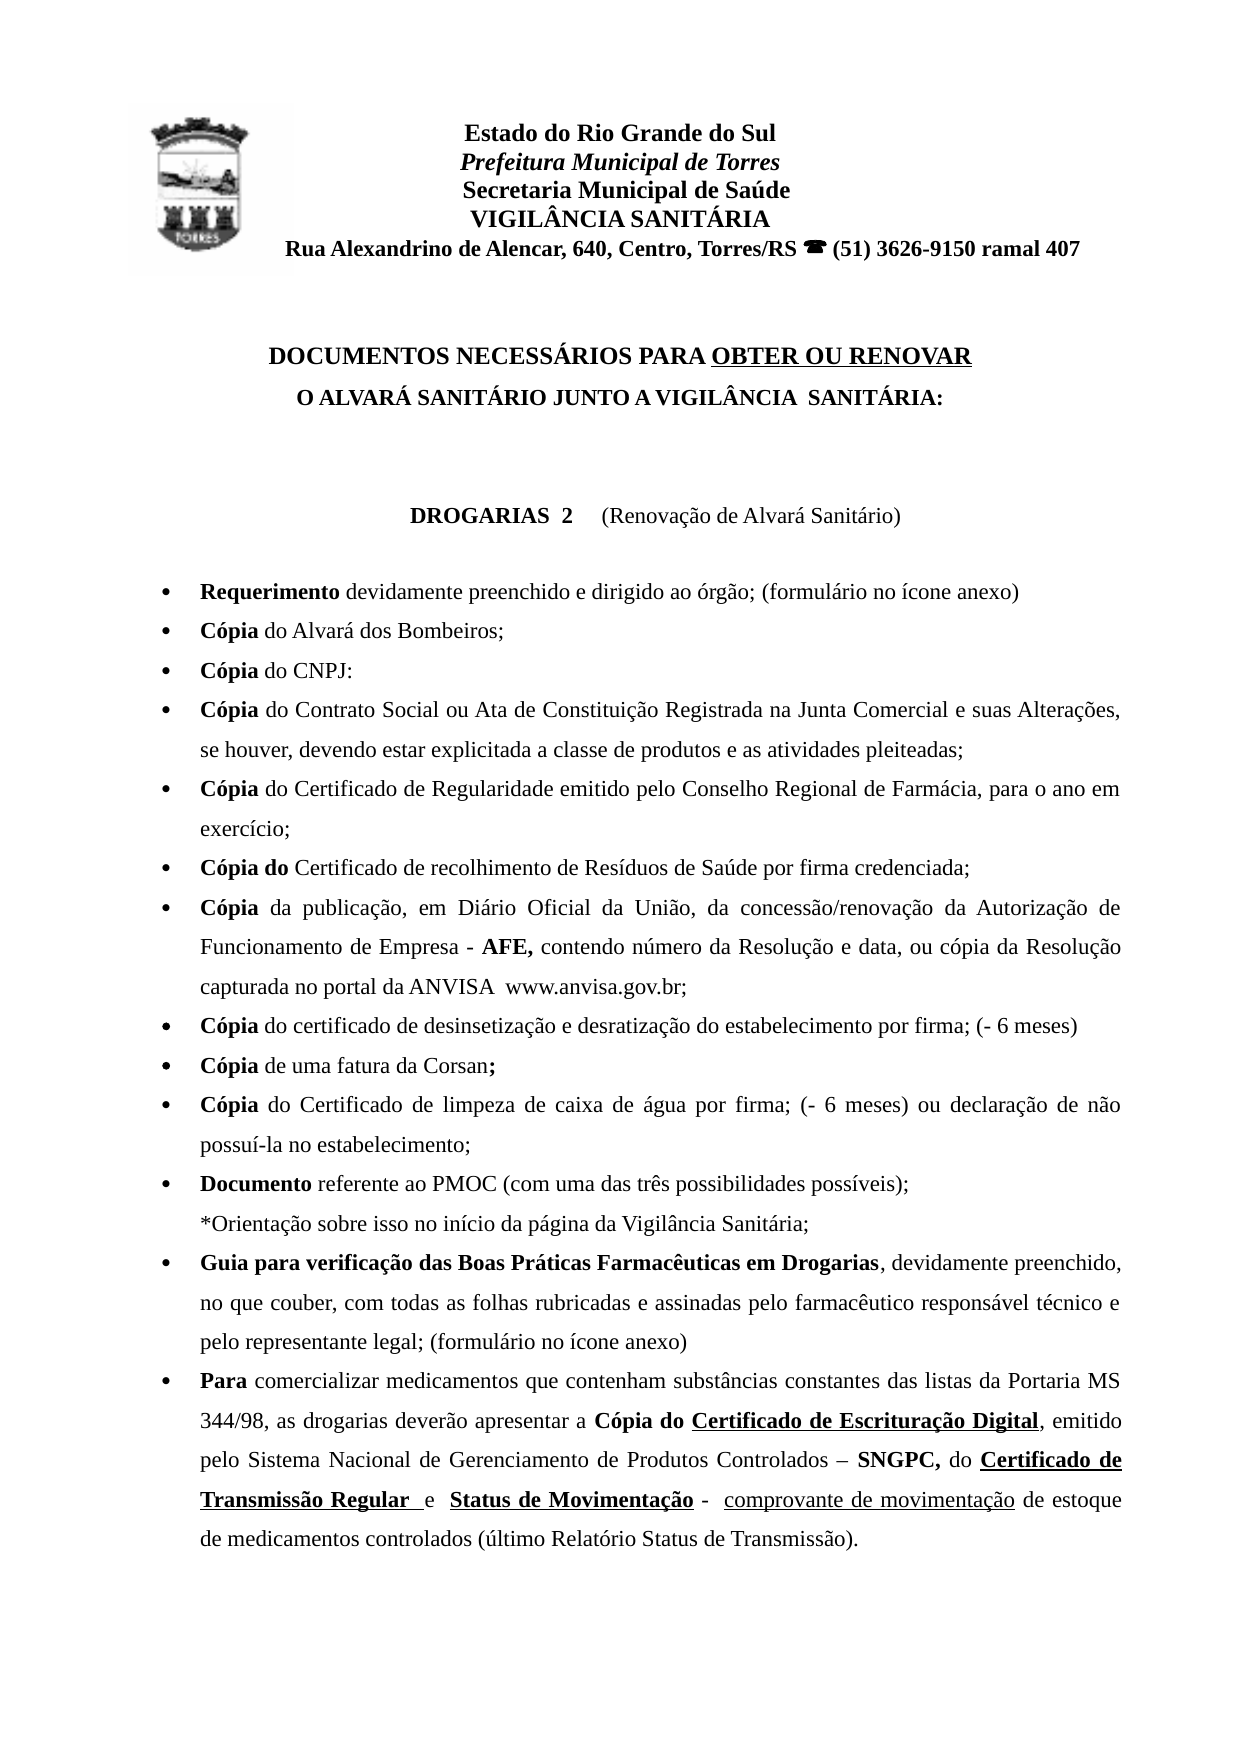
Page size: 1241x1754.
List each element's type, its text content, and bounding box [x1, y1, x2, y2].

list Cópia do Certificado de limpeza de caixa de água por firma; (- 6 meses) ou declaração de não possuí-la no estabelecimento; [162, 1091, 1122, 1157]
list Cópia do Contrato Social ou Ata de Constituição Registrada na Junta Comercial e suas Alterações, se houver, devendo estar explicitada a classe de produtos e as atividades pleiteadas; [162, 696, 1122, 762]
text O ALVARÁ SANITÁRIO JUNTO A VIGILÂNCIA SANITÁRIA: [118, 384, 1122, 410]
list Cópia do CNPJ: [162, 657, 1122, 683]
text DOCUMENTOS NECESSÁRIOS PARA OBTER OU RENOVAR [118, 341, 1122, 370]
list Cópia da publicação, em Diário Oficial da União, da concessão/renovação da Autorização de Funcionamento de Empresa - AFE, contendo número da Resolução e data, ou cópia da Resolução capturada no portal da ANVISA www.anvisa.gov.br; [162, 894, 1122, 999]
list Cópia do Certificado de recolhimento de Resíduos de Saúde por firma credenciada; [162, 854, 1122, 881]
text Secretaria Municipal de Saúde [294, 176, 1122, 204]
list Guia para verificação das Boas Práticas Farmacêuticas em Drogarias, devidamente preenchido, no que couber, com todas as folhas rubricadas e assinadas pelo farmacêutico responsável técnico e pelo representante legal; (formulário no ícone anexo) [162, 1249, 1122, 1354]
list Requerimento devidamente preenchido e dirigido ao órgão; (formulário no ícone anexo) [162, 578, 1122, 604]
text DROGARIAS 2 (Renovação de Alvará Sanitário) [118, 502, 1122, 529]
list Cópia de uma fatura da Corsan; [162, 1052, 1122, 1078]
list Para comercializar medicamentos que contenham substâncias constantes das listas da Portaria MS 344/98, as drogarias deverão apresentar a Cópia do Certificado de Escrituração Digital, emitido pelo Sistema Nacional de Gerenciamento de Produtos Controlados – SNGPC, do Certificado de Transmissão Regular e Status de Movimentação - comprovante de movimentação de estoque de medicamentos controlados (último Relatório Status de Transmissão). [162, 1368, 1122, 1552]
list Cópia do certificado de desinsetização e desratização do estabelecimento por firma; (- 6 meses) [162, 1012, 1122, 1039]
subtitle Rua Alexandrino de Alencar, 640, Centro, Torres/RS  (51) 3626-9150 ramal 407 [294, 233, 1122, 262]
list Cópia do Certificado de Regularidade emitido pelo Conselho Regional de Farmácia, para o ano em exercício; [162, 775, 1122, 841]
list Cópia do Alvará dos Bombeiros; [162, 617, 1122, 644]
text Prefeitura Municipal de Torres [294, 147, 1122, 176]
text Estado do Rio Grande do Sul [294, 118, 1122, 147]
list Documento referente ao PMOC (com uma das três possibilidades possíveis); [162, 1170, 1122, 1197]
list *Orientação sobre isso no início da página da Vigilância Sanitária; [162, 1210, 1122, 1236]
subtitle VIGILÂNCIA SANITÁRIA [294, 204, 1122, 233]
